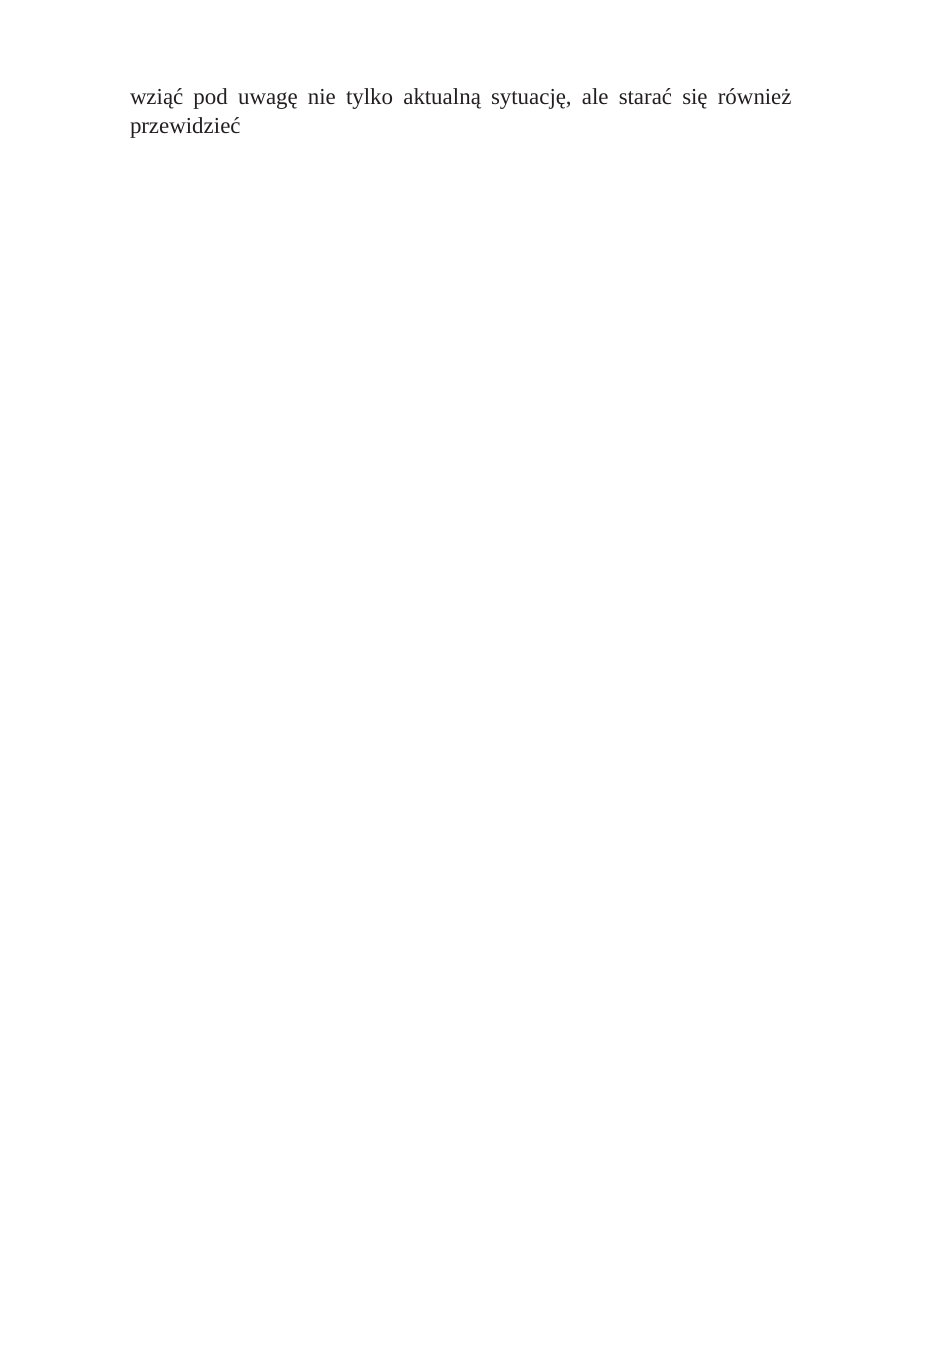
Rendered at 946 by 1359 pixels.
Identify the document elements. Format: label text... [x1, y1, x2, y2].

text wziąć pod uwagę nie tylko aktualną sytuację, ale starać się również przewidzieć [130, 83, 792, 139]
